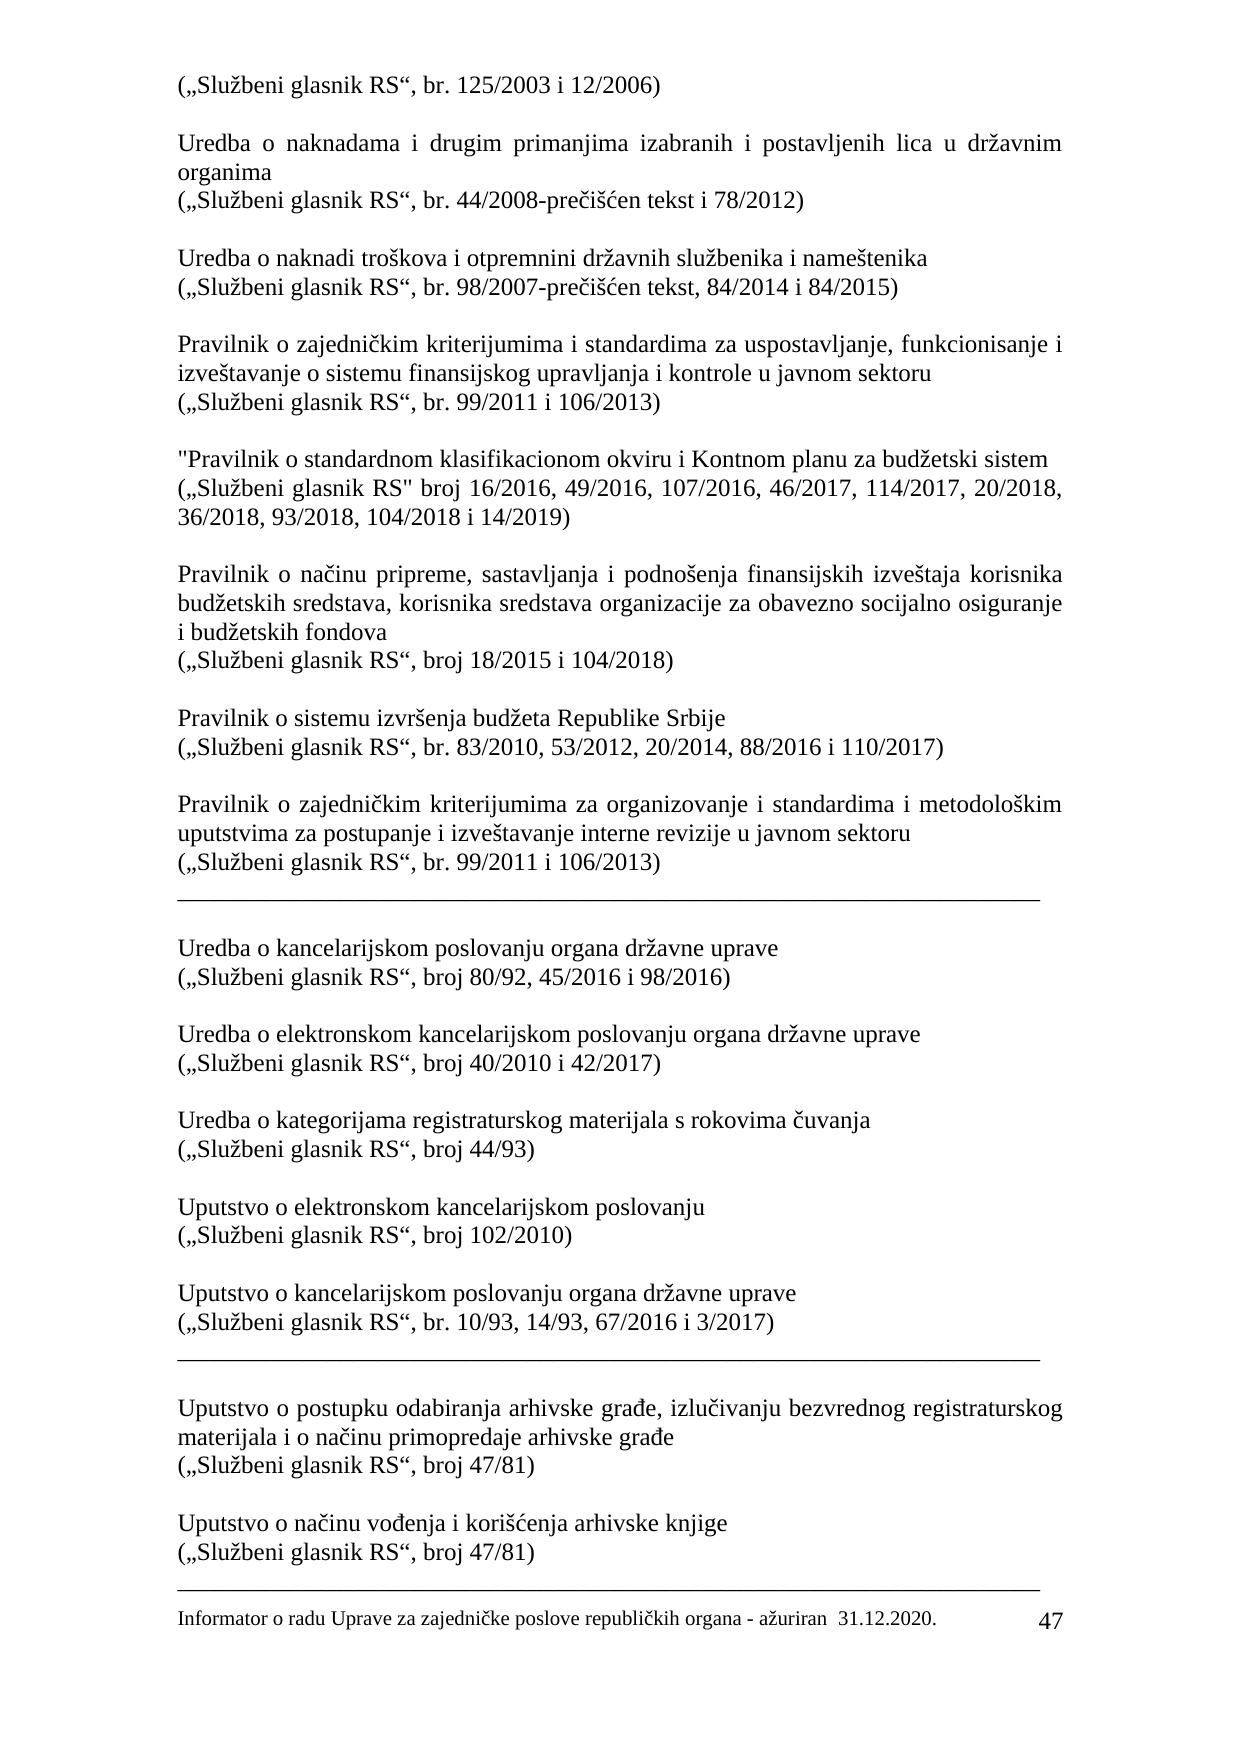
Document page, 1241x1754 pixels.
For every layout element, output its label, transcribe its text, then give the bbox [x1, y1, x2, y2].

text Pravilnik o načinu pripreme, sastavljanja i podnošenja finansijskih izveštaja korisnika budžetskih sredstava, korisnika sredstava organizacije za obavezno socijalno osiguranje i budžetskih fondova [177, 559, 1063, 645]
text („Službeni glasnik RS“, broj 47/81) [177, 1537, 1063, 1565]
text („Službeni glasnik RS“, br. 44/2008-prečišćen tekst i 78/2012) [177, 185, 1063, 214]
text Uredba o kategorijama registraturskog materijala s rokovima čuvanja [177, 1105, 1063, 1134]
text Uredba o kancelarijskom poslovanju organa državne uprave [177, 933, 1063, 962]
text _____________________________________________________________________ [177, 1565, 1063, 1594]
text Uputstvo o kancelarijskom poslovanju organa državne uprave [177, 1278, 1063, 1307]
text Uputstvo o postupku odabiranja arhivske građe, izlučivanju bezvrednog registraturskog materijala i o načinu primopredaje arhivske građe [177, 1393, 1063, 1450]
text („Službeni glasnik RS“, br. 99/2011 i 106/2013) [177, 847, 1063, 875]
text "Pravilnik o standardnom klasifikacionom okviru i Kontnom planu za budžetski sistem [177, 444, 1063, 473]
text („Službeni glasnik RS“, broj 102/2010) [177, 1220, 1063, 1249]
text („Službeni glasnik RS“, broj 47/81) [177, 1450, 1063, 1479]
text Pravilnik o zajedničkim kriterijumima za organizovanje i standardima i metodološkim uputstvima za postupanje i izveštavanje interne revizije u javnom sektoru [177, 789, 1063, 847]
text („Službeni glasnik RS“, broj 40/2010 i 42/2017) [177, 1048, 1063, 1077]
text Uredba o naknadama i drugim primanjima izabranih i postavljenih lica u državnim organima [177, 128, 1063, 185]
text („Službeni glasnik RS“, broj 18/2015 i 104/2018) [177, 645, 1063, 674]
text Pravilnik o sistemu izvršenja budžeta Republike Srbije [177, 703, 1063, 732]
text („Službeni glasnik RS“, broj 80/92, 45/2016 i 98/2016) [177, 962, 1063, 990]
text Pravilnik o zajedničkim kriterijumima i standardima za uspostavljanje, funkcionisanje i izveštavanje o sistemu finansijskog upravljanja i kontrole u javnom sektoru [177, 329, 1063, 387]
text _____________________________________________________________________ [177, 875, 1063, 904]
text Uredba o elektronskom kancelarijskom poslovanju organa državne uprave [177, 1019, 1063, 1048]
text Uputstvo o elektronskom kancelarijskom poslovanju [177, 1192, 1063, 1220]
text („Službeni glasnik RS“, br. 98/2007-prečišćen tekst, 84/2014 i 84/2015) [177, 272, 1063, 300]
text („Službeni glasnik RS“, br. 10/93, 14/93, 67/2016 i 3/2017) [177, 1307, 1063, 1335]
text („Službeni glasnik RS“, broj 44/93) [177, 1134, 1063, 1163]
text („Službeni glasnik RS" broj 16/2016, 49/2016, 107/2016, 46/2017, 114/2017, 20/2018, 36/2018, 93/2018, 104/2018 i 14/2019) [177, 473, 1063, 530]
text _____________________________________________________________________ [177, 1335, 1063, 1364]
text Uredba o naknadi troškova i otpremnini državnih službenika i nameštenika [177, 243, 1063, 272]
text („Službeni glasnik RS“, br. 125/2003 i 12/2006) [177, 70, 1063, 99]
text („Službeni glasnik RS“, br. 83/2010, 53/2012, 20/2014, 88/2016 i 110/2017) [177, 732, 1063, 760]
text („Službeni glasnik RS“, br. 99/2011 i 106/2013) [177, 387, 1063, 415]
text Uputstvo o načinu vođenja i korišćenja arhivske knjige [177, 1508, 1063, 1537]
